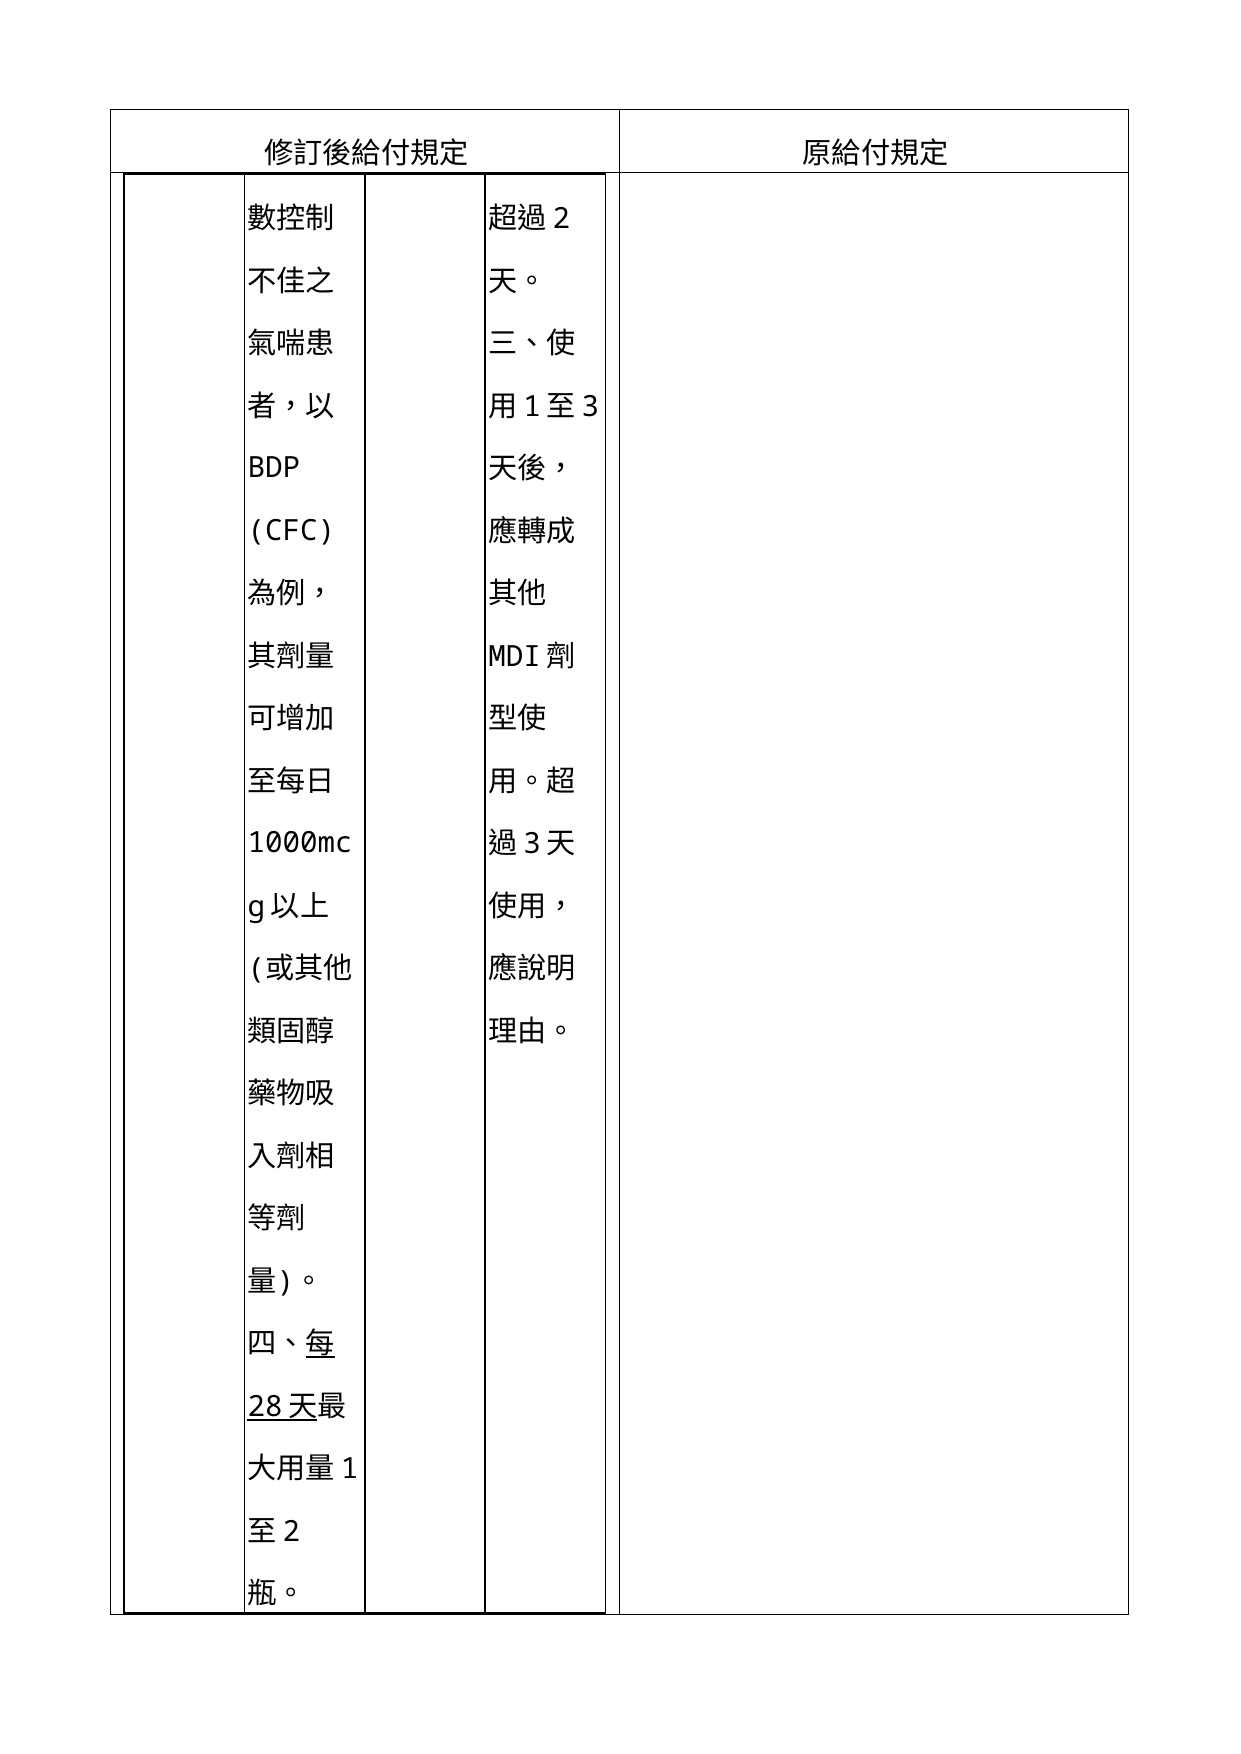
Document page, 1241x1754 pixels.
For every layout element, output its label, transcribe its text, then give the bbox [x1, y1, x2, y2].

table_cell [125, 175, 244, 1612]
table_header 修訂後給付規定 [111, 110, 619, 172]
table_header 原給付規定 [620, 110, 1128, 172]
table_cell [366, 175, 484, 1612]
table_cell 超過2天。 三、使用1至3天後，應轉成其他MDI劑型使用。超過3天使用，應說明理由。 [486, 175, 605, 1612]
table_cell [111, 173, 123, 1614]
table_cell [620, 173, 1128, 1614]
table_cell 數控制不佳之氣喘患者，以BDP (CFC)為例，其劑量可增加至每日1000mcg以上(或其他類固醇藥物吸入劑相等劑量)。 四、每28天最大用量1至2瓶。 [245, 175, 364, 1612]
table_cell [606, 173, 619, 1614]
